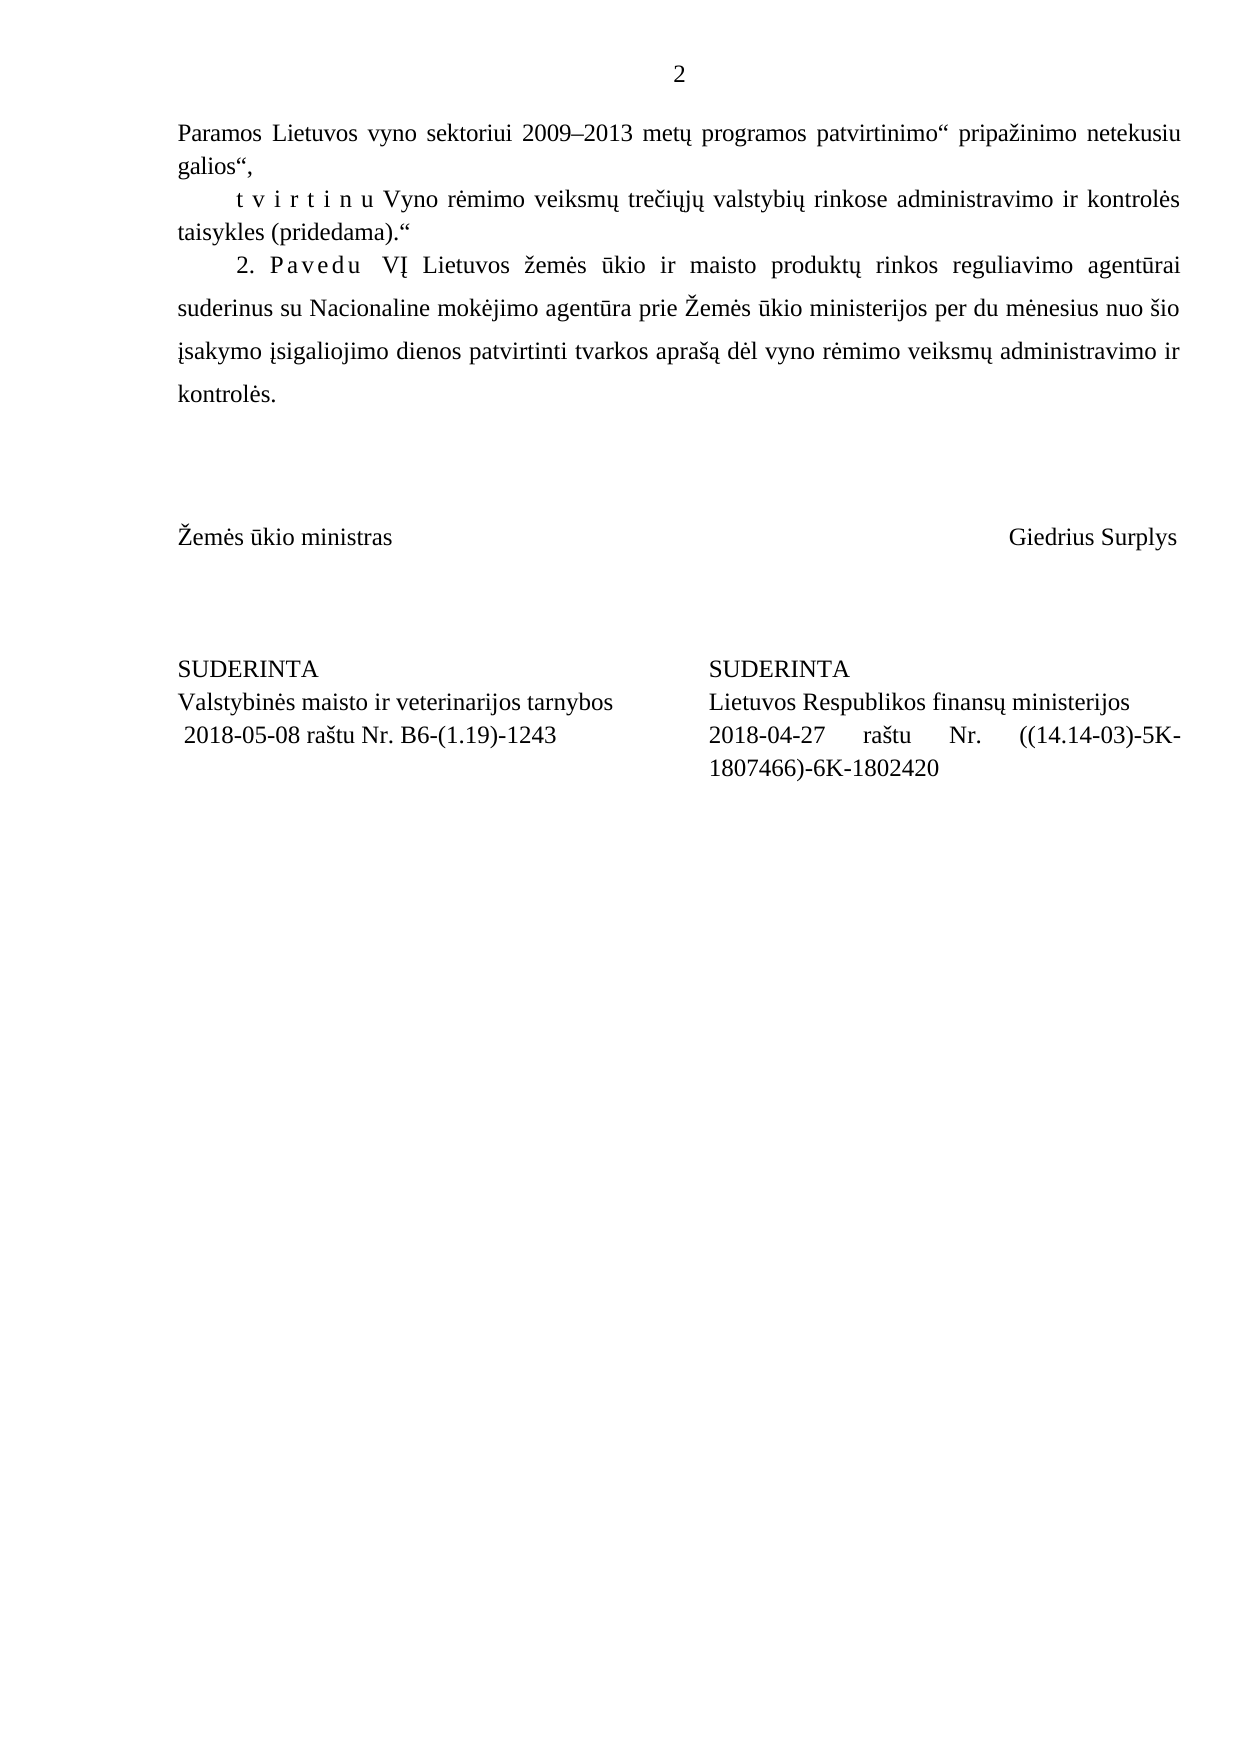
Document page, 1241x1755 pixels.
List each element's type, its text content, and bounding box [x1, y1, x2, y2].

text SUDERINTA SUDERINTA [177, 654, 1181, 683]
text t v i r t i n u Vyno rėmimo veiksmų trečiųjų valstybių rinkose administravimo ir kontrolės taisykles (pridedama).“ [177, 184, 1181, 246]
text Žemės ūkio ministras Giedrius Surplys [177, 522, 1181, 551]
text 2018-05-08 raštu Nr. B6-(1.19)-1243 2018-04-27 raštu Nr. ((14.14-03)-5K-1807466)-6K-1802420 [183, 720, 1181, 782]
text Valstybinės maisto ir veterinarijos tarnybos Lietuvos Respublikos finansų ministerijos [177, 687, 1181, 716]
text Paramos Lietuvos vyno sektoriui 2009–2013 metų programos patvirtinimo“ pripažinimo netekusiu galios“, [177, 118, 1181, 180]
text 2. Pavedu VĮ Lietuvos žemės ūkio ir maisto produktų rinkos reguliavimo agentūrai suderinus su Nacionaline mokėjimo agentūra prie Žemės ūkio ministerijos per du mėnesius nuo šio įsakymo įsigaliojimo dienos patvirtinti tvarkos aprašą dėl vyno rėmimo veiksmų administravimo ir kontrolės. [177, 250, 1181, 408]
